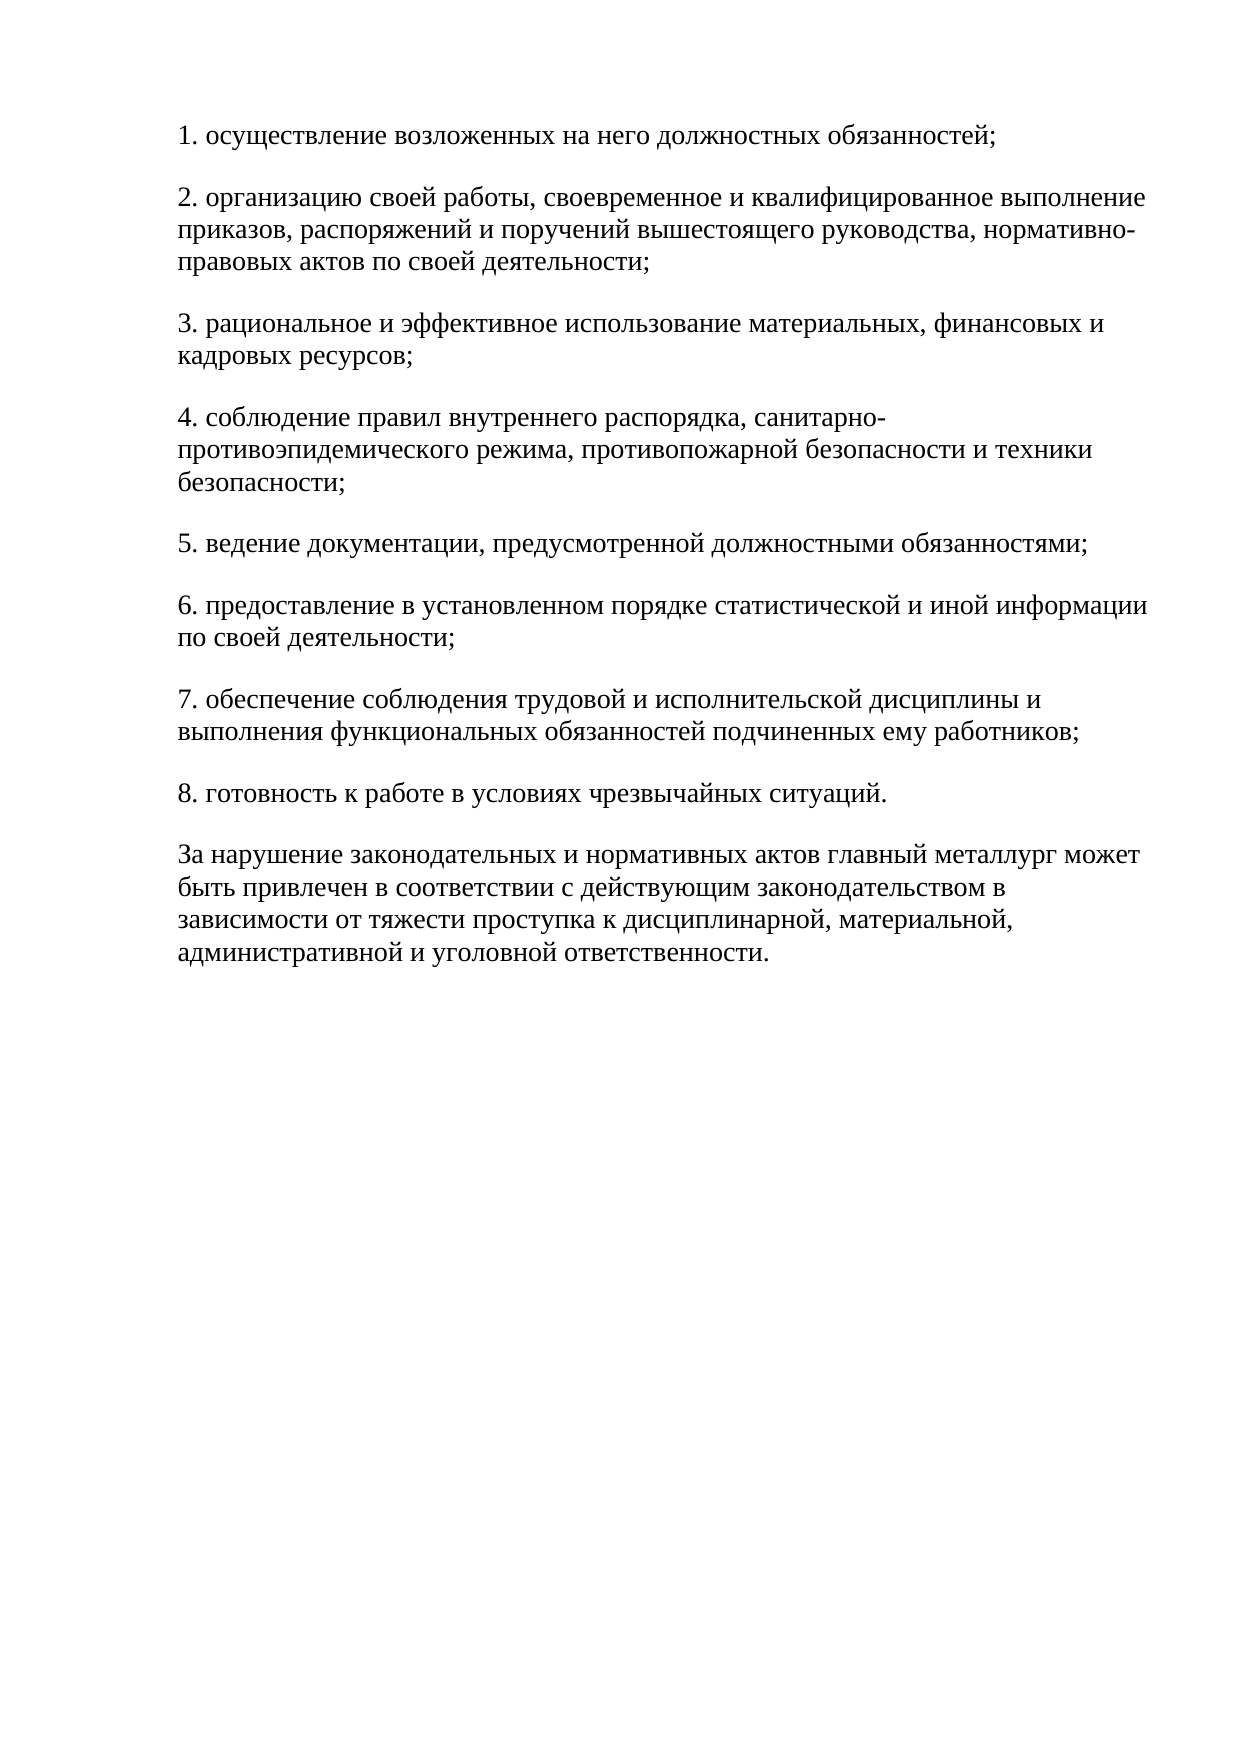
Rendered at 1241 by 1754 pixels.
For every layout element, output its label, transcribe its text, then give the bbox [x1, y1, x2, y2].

text 4. соблюдение правил внутреннего распорядка, санитарно-противоэпидемического режима, противопожарной безопасности и техники безопасности; [177, 400, 1152, 497]
text 3. рациональное и эффективное использование материальных, финансовых и кадровых ресурсов; [177, 306, 1152, 371]
text 8. готовность к работе в условиях чрезвычайных ситуаций. [177, 776, 1152, 808]
text 2. организацию своей работы, своевременное и квалифицированное выполнение приказов, распоряжений и поручений вышестоящего руководства, нормативно-правовых актов по своей деятельности; [177, 180, 1152, 277]
text 5. ведение документации, предусмотренной должностными обязанностями; [177, 526, 1152, 559]
text 7. обеспечение соблюдения трудовой и исполнительской дисциплины и выполнения функциональных обязанностей подчиненных ему работников; [177, 682, 1152, 747]
text 6. предоставление в установленном порядке статистической и иной информации по своей деятельности; [177, 588, 1152, 653]
text За нарушение законодательных и нормативных актов главный металлург может быть привлечен в соответствии с действующим законодательством в зависимости от тяжести проступка к дисциплинарной, материальной, административной и уголовной ответственности. [177, 837, 1152, 967]
text 1. осуществление возложенных на него должностных обязанностей; [177, 118, 1152, 151]
